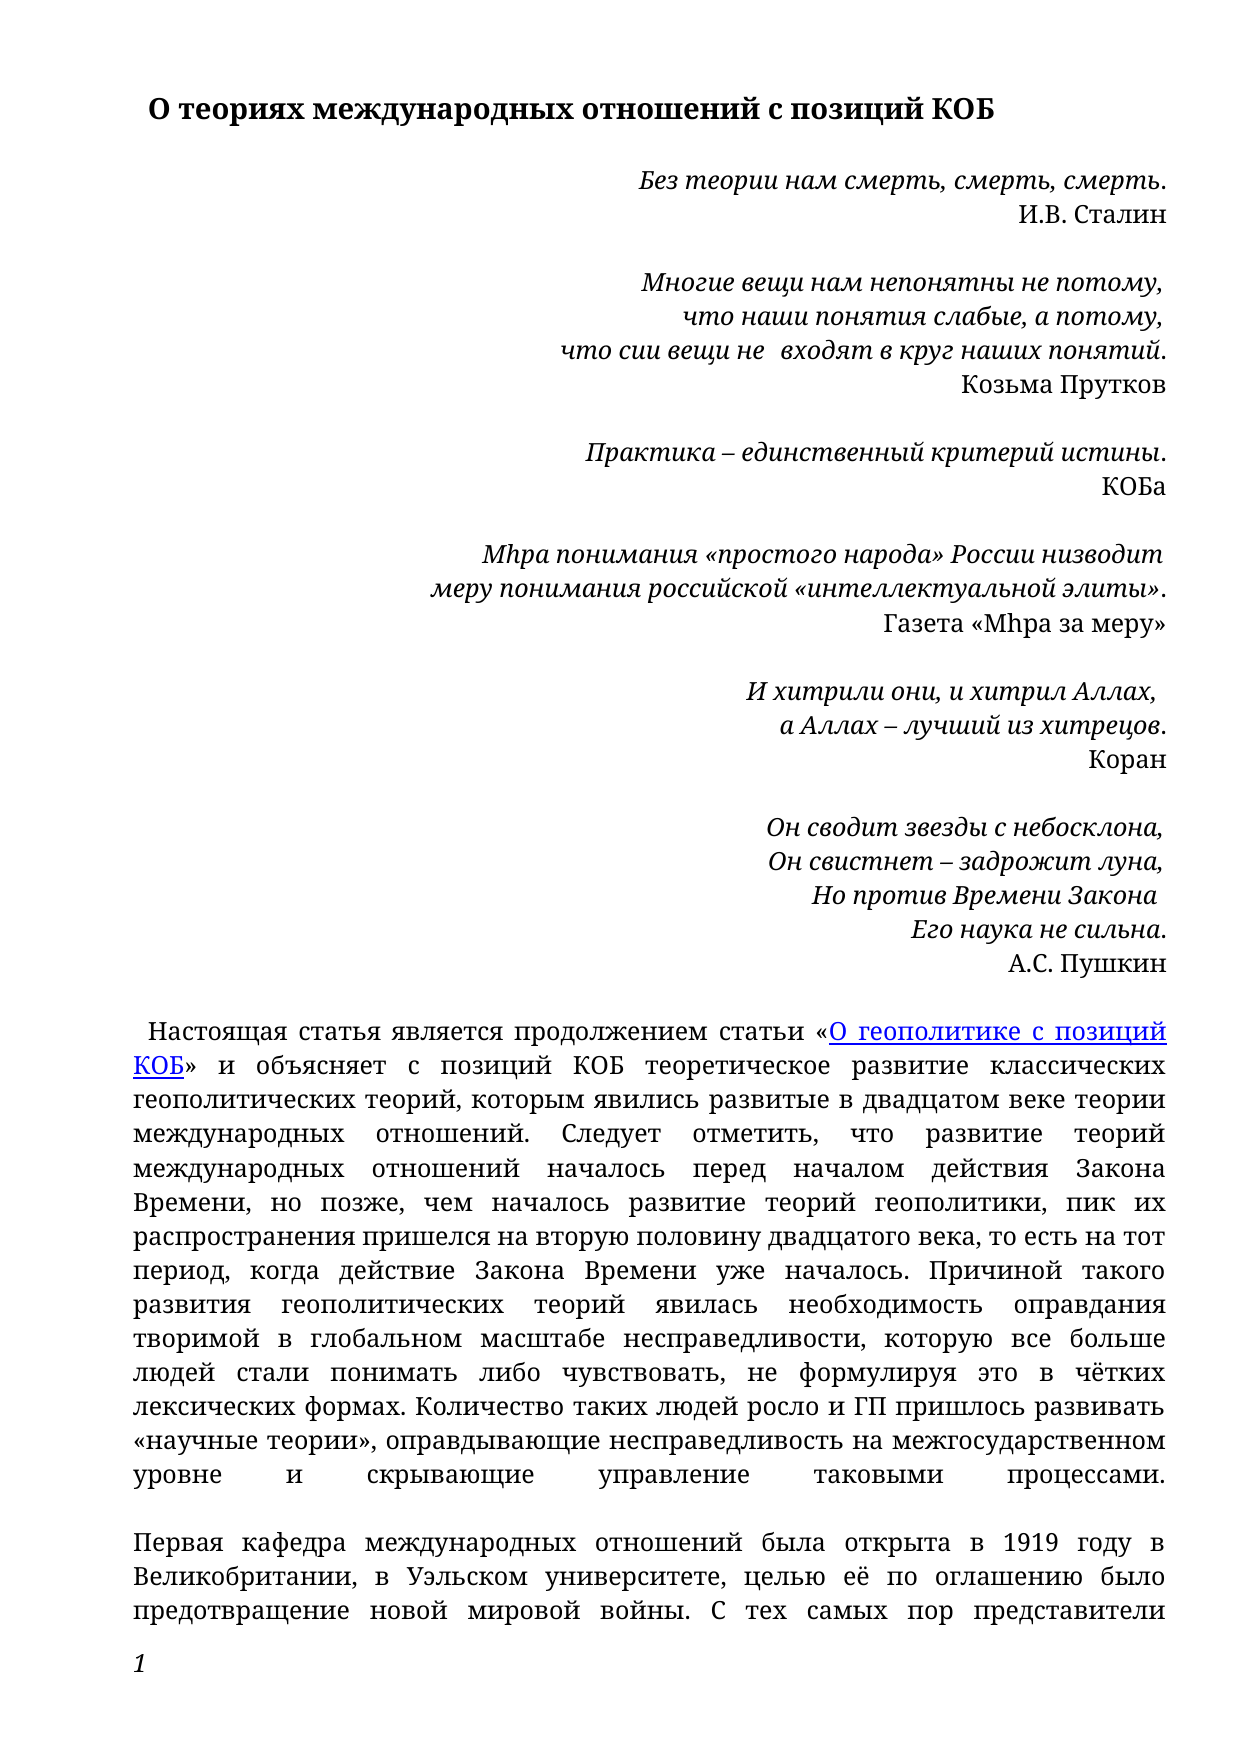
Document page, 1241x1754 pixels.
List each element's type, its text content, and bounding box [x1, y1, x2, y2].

text О теориях международных отношений с позиций КОБ [133, 89, 1167, 128]
text Без теории нам смерть, смерть, смерть. И.В. Сталин Многие вещи нам непонятны не потому, что наши понятия слабые, а потому, что сии вещи не входят в круг наших понятий. Козьма Прутков Практика – единственный критерий истины. КОБа Мhра понимания «простого народа» России низводит меру понимания российской «интеллектуальной элиты». Газета «Мhра за меру» И хитрили они, и хитрил Аллах, а Аллах – лучший из хитрецов. Коран Он сводит звезды с небосклона, Он свистнет – задрожит луна, Но против Времени Закона Его наука не сильна. А.С. Пушкин [133, 162, 1167, 980]
text Настоящая статья является продолжением статьи «О геополитике с позиций КОБ» и объясняет с позиций КОБ теоретическое развитие классических геополитических теорий, которым явились развитые в двадцатом веке теории международных отношений. Следует отметить, что развитие теорий международных отношений началось перед началом действия Закона Времени, но позже, чем началось развитие теорий геополитики, пик их распространения пришелся на вторую половину двадцатого века, то есть на тот период, когда действие Закона Времени уже началось. Причиной такого развития геополитических теорий явилась необходимость оправдания творимой в глобальном масштабе несправедливости, которую все больше людей стали понимать либо чувствовать, не формулируя это в чётких лексических формах. Количество таких людей росло и ГП пришлось развивать «научные теории», оправдывающие несправедливость на межгосударственном уровне и скрывающие управление таковыми процессами. Первая кафедра международных отношений была открыта в 1919 году в Великобритании, в Уэльском университете, целью её по оглашению было предотвращение новой мировой войны. С тех самых пор представители [133, 1014, 1167, 1627]
